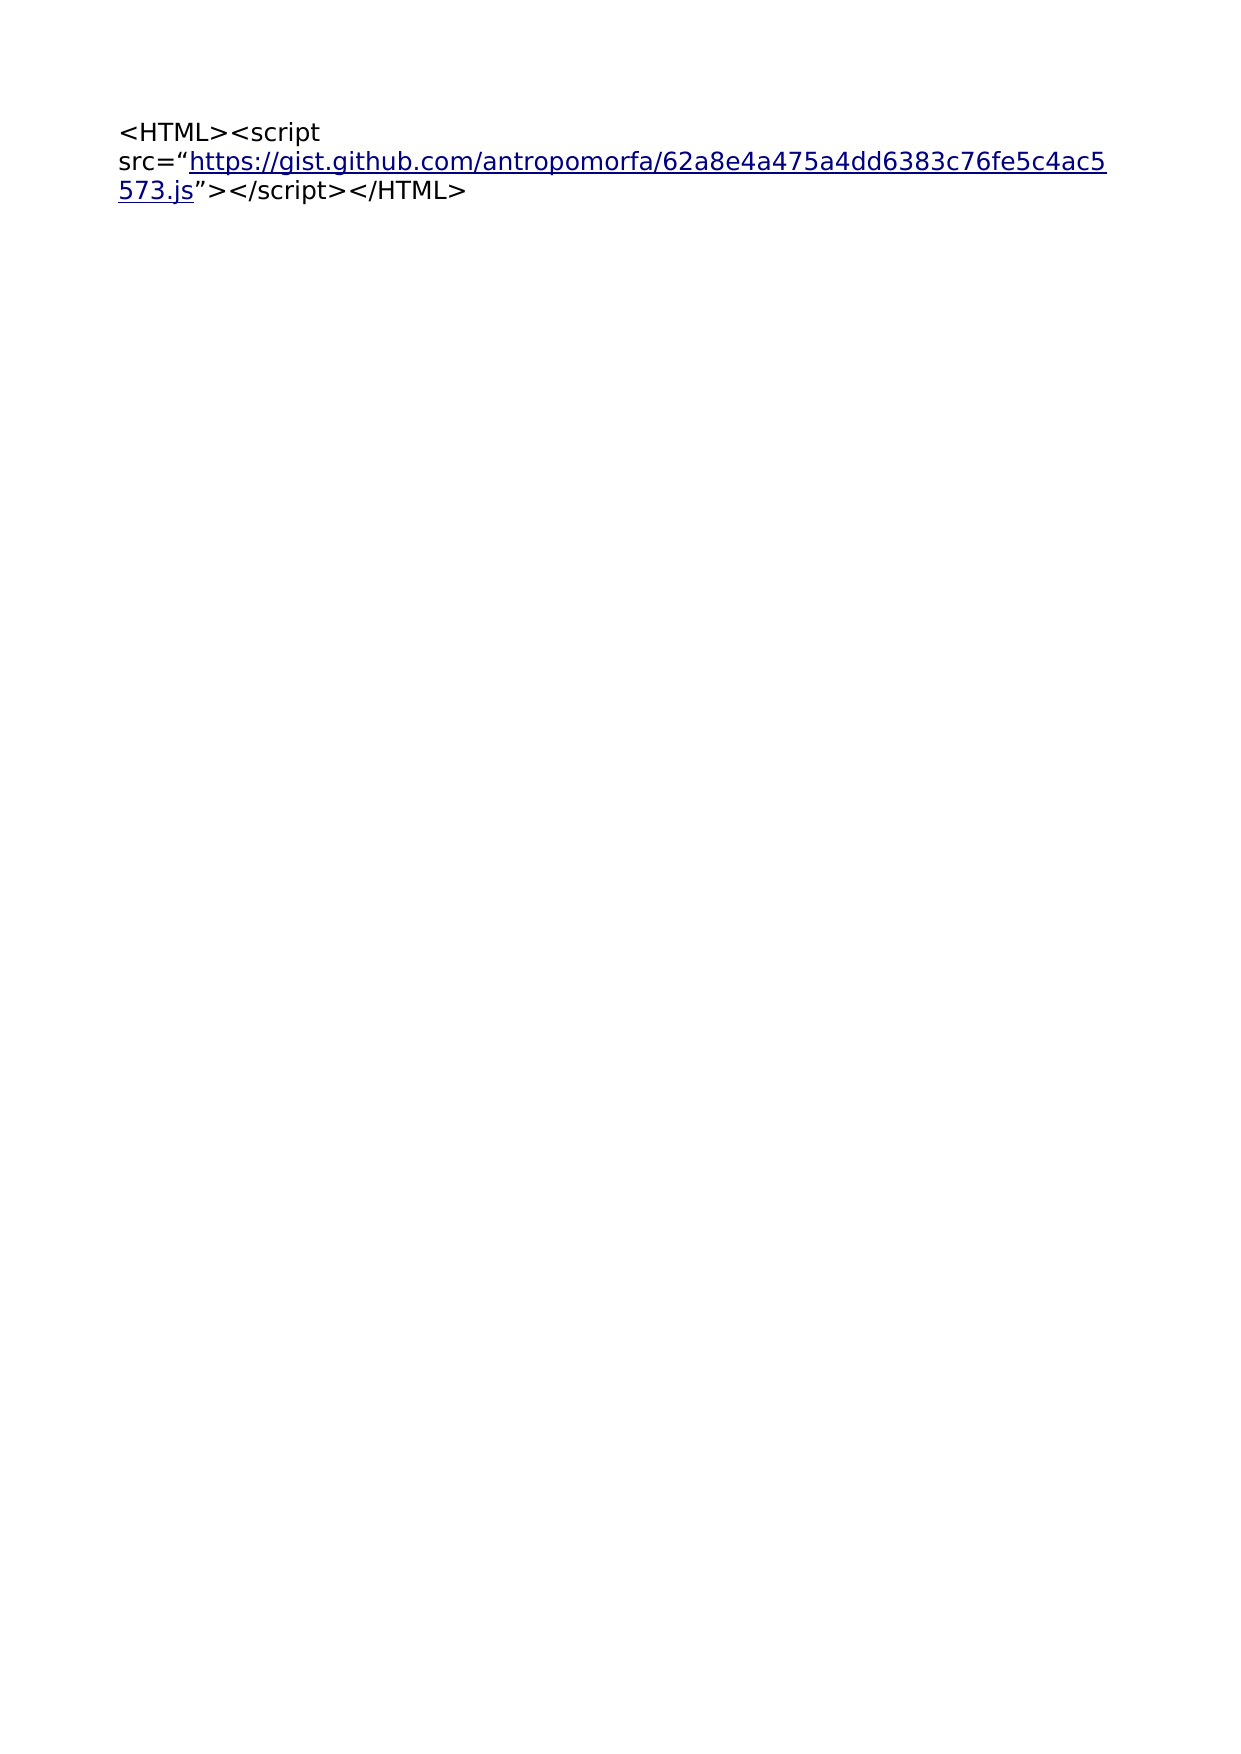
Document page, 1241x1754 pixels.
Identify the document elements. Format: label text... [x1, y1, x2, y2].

text <HTML><script src=“https://gist.github.com/antropomorfa/62a8e4a475a4dd6383c76fe5c4ac5573.js”></script></HTML> [118, 118, 1122, 206]
